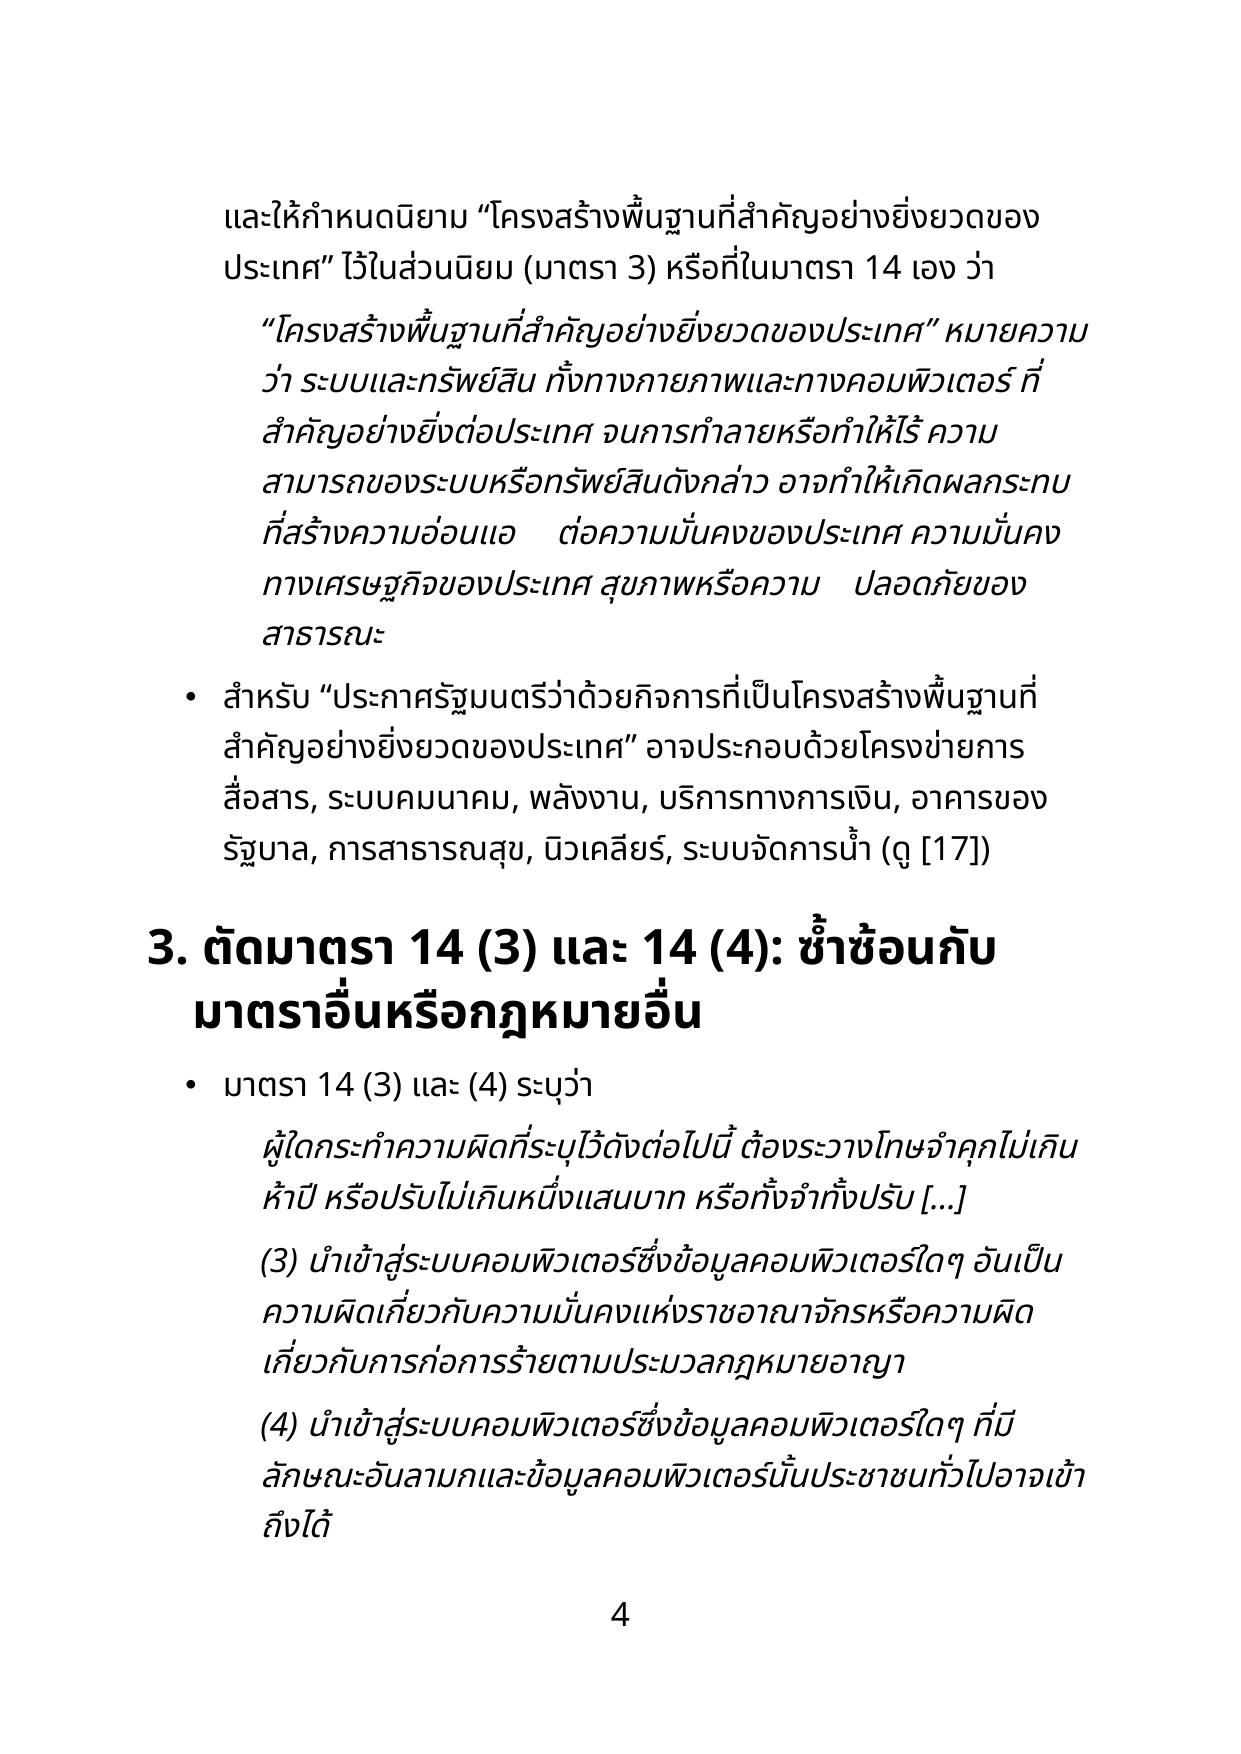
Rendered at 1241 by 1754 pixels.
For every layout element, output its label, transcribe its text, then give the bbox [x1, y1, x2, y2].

list และให้กำหนดนิยาม “โครงสร้างพื้นฐานที่สำคัญอย่างยิ่งยวดของประเทศ” ไว้ในส่วนนิยม (มาตรา 3) หรือที่ในมาตรา 14 เอง ว่า [185, 193, 1093, 294]
list (3) นำเข้าสู่ระบบคอมพิวเตอร์ซึ่งข้อมูลคอมพิวเตอร์ใดๆ อันเป็นความผิดเกี่ยวกับความมั่นคงแห่งราชอาณาจักรหรือความผิดเกี่ยวกับการก่อการร้ายตามประมวลกฎหมายอาญา [223, 1237, 1093, 1388]
list ผู้ใดกระทำความผิดที่ระบุไว้ดังต่อไปนี้ ต้องระวางโทษจำคุกไม่เกินห้าปี หรือปรับไม่เกินหนึ่งแสนบาท หรือทั้งจำทั้งปรับ [...] [223, 1123, 1093, 1224]
subtitle 3. ตัดมาตรา 14 (3) และ 14 (4): ซ้ำซ้อนกับมาตราอื่นหรือกฎหมายอื่น [148, 912, 1093, 1048]
list (4) นำเข้าสู่ระบบคอมพิวเตอร์ซึ่งข้อมูลคอมพิวเตอร์ใดๆ ที่มีลักษณะอันลามกและข้อมูลคอมพิวเตอร์นั้นประชาชนทั่วไปอาจเข้าถึงได้ [223, 1401, 1093, 1552]
list สำหรับ “ประกาศรัฐมนตรีว่าด้วยกิจการที่เป็นโครงสร้างพื้นฐานที่สำคัญอย่างยิ่งยวดของประเทศ” อาจประกอบด้วยโครงข่ายการสื่อสาร, ระบบคมนาคม, พลังงาน, บริการทางการเงิน, อาคารของรัฐบาล, การสาธารณสุข, นิวเคลียร์, ระบบจัดการน้ำ (ดู [17]) [185, 673, 1093, 875]
list “โครงสร้างพื้นฐานที่สำคัญอย่างยิ่งยวดของประเทศ” หมายความว่า ระบบและทรัพย์สิน ทั้งทางกายภาพและทางคอมพิวเตอร์ ที่สำคัญอย่างยิ่งต่อประเทศ จนการทำลายหรือทำให้ไร้ ความสามารถของระบบหรือทรัพย์สินดังกล่าว อาจทำให้เกิดผลกระทบที่สร้างความอ่อนแอ ต่อความมั่นคงของประเทศ ความมั่นคงทางเศรษฐกิจของประเทศ สุขภาพหรือความ ปลอดภัยของสาธารณะ [223, 307, 1093, 660]
list มาตรา 14 (3) และ (4) ระบุว่า [185, 1060, 1093, 1111]
